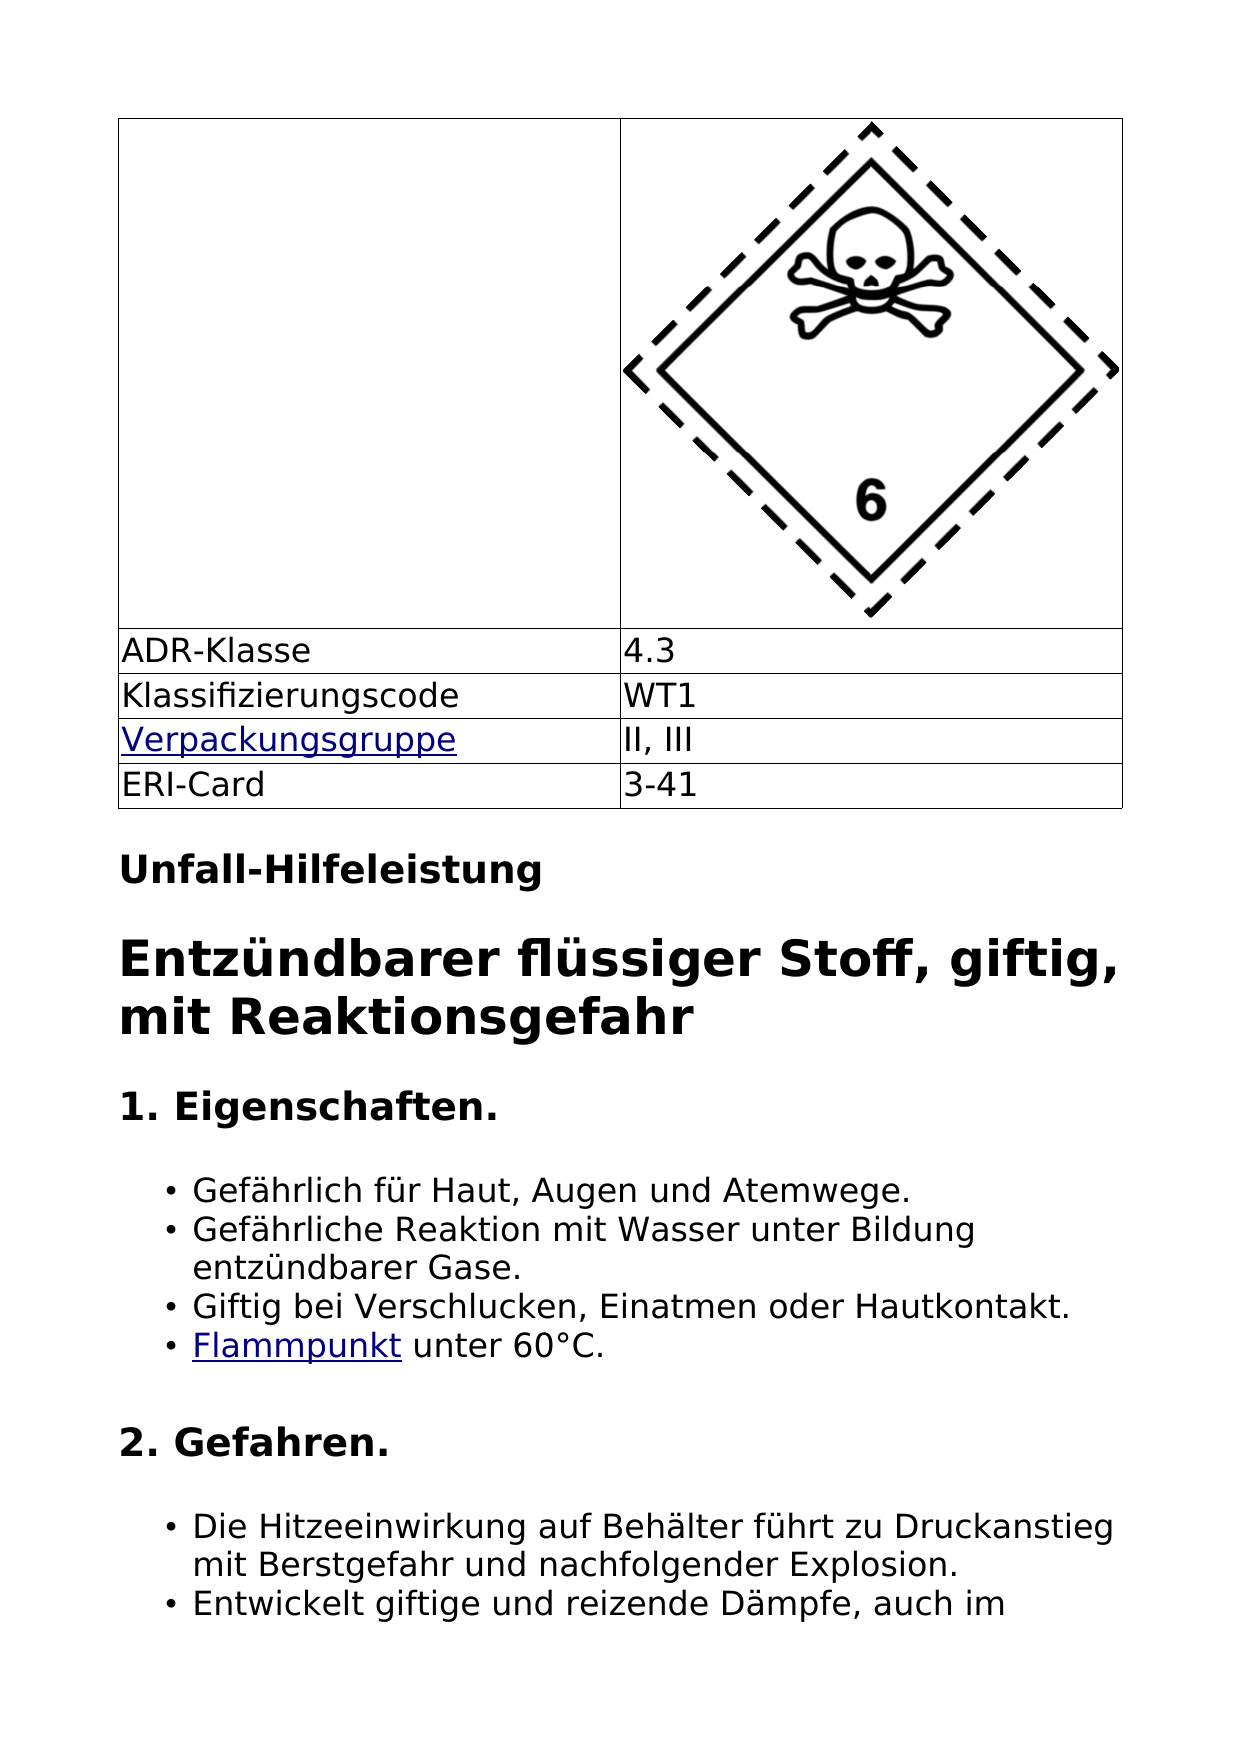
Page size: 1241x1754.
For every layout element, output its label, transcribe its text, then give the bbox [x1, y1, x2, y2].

table_cell 4.3 [621, 629, 1122, 673]
list Flammpunkt unter 60°C. [177, 1327, 1122, 1365]
subtitle Entzündbarer flüssiger Stoff, giftig, mit Reaktionsgefahr [118, 930, 1122, 1046]
table_cell Verpackungsgruppe [119, 719, 620, 763]
table_cell Klassifizierungscode [119, 674, 620, 718]
table_cell [621, 119, 1122, 628]
subtitle 1. Eigenschaften. [118, 1084, 1122, 1129]
list Gefährliche Reaktion mit Wasser unter Bildung entzündbarer Gase. [177, 1210, 1122, 1288]
table_cell [119, 119, 620, 628]
list Giftig bei Verschlucken, Einatmen oder Hautkontakt. [177, 1288, 1122, 1327]
list Gefährlich für Haut, Augen und Atemwege. [177, 1171, 1122, 1210]
table_cell 3-41 [621, 764, 1122, 807]
table_cell ERI-Card [119, 764, 620, 807]
table_cell WT1 [621, 674, 1122, 718]
subtitle 2. Gefahren. [118, 1420, 1122, 1465]
list Entwickelt giftige und reizende Dämpfe, auch im [177, 1585, 1122, 1624]
table_cell ADR-Klasse [119, 629, 620, 673]
list Die Hitzeeinwirkung auf Behälter führt zu Druckanstieg mit Berstgefahr und nachfolgender Explosion. [177, 1507, 1122, 1585]
picture [622, 121, 1120, 618]
subtitle Unfall-Hilfeleistung [118, 847, 1122, 892]
table_cell II, III [621, 719, 1122, 763]
